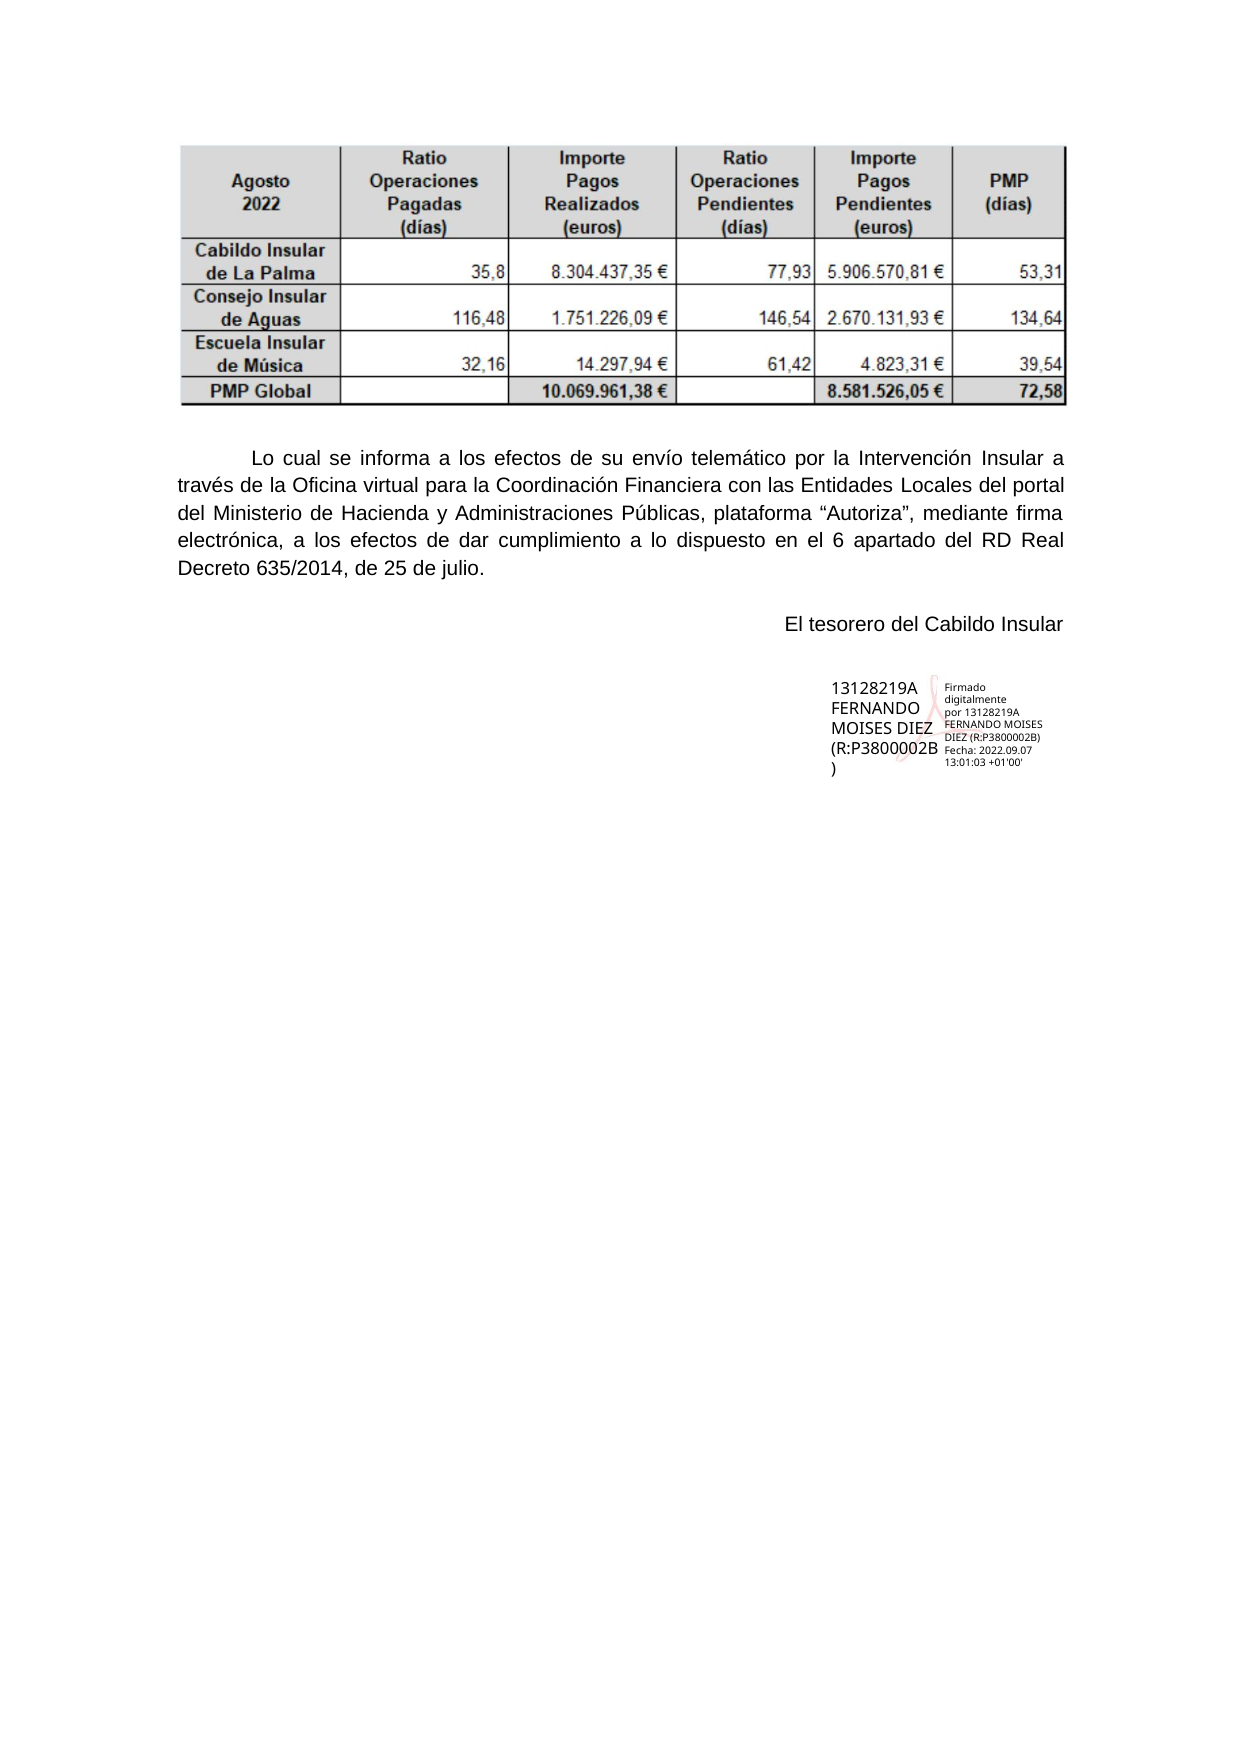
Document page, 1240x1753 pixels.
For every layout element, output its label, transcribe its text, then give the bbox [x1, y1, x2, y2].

table_header [177, 679, 831, 778]
text El tesorero del Cabildo Insular [784, 612, 1229, 636]
text Lo cual se informa a los efectos de su envío telemático por la Intervención Insular a través de la Oficina virtual para la Coordinación Financiera con las Entidades Locales del portal del Ministerio de Hacienda y Administraciones Públicas, plataforma “Autoriza”, mediante firma electrónica, a los efectos de dar cumplimiento a lo dispuesto en el 6 apartado del RD Real Decreto 635/2014, de 25 de julio. [177, 443, 1229, 581]
table_header 13128219A FERNANDO MOISES DIEZ (R:P3800002B) [831, 679, 939, 778]
table_header [940, 764, 944, 778]
table_header Firmado digitalmente por 13128219A FERNANDO MOISES DIEZ (R:P3800002B) Fecha: 2022.09.07 13:01:03 +01'00' [944, 679, 1049, 778]
